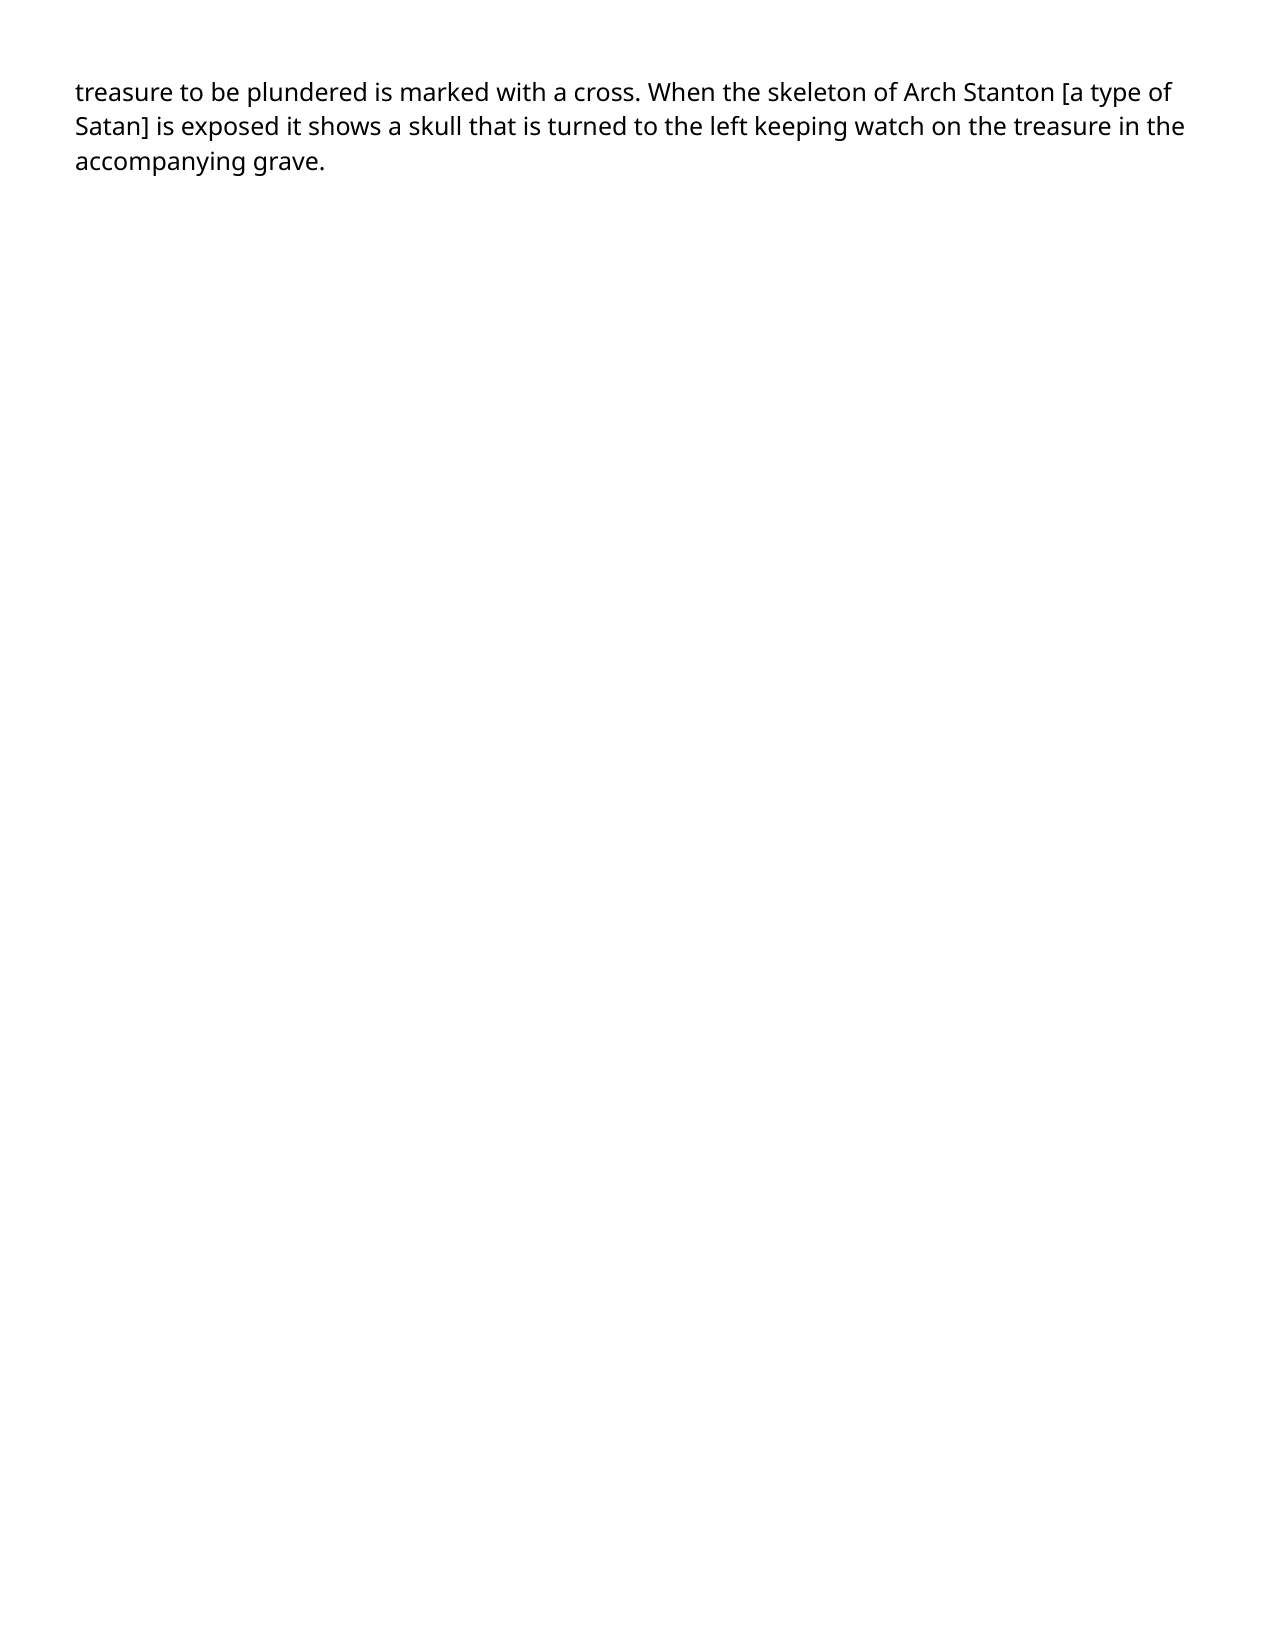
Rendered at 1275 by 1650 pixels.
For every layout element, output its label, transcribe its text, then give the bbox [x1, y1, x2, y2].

text treasure to be plundered is marked with a cross. When the skeleton of Arch Stanton [a type of Satan] is exposed it shows a skull that is turned to the left keeping watch on the treasure in the accompanying grave. [75, 75, 1200, 177]
